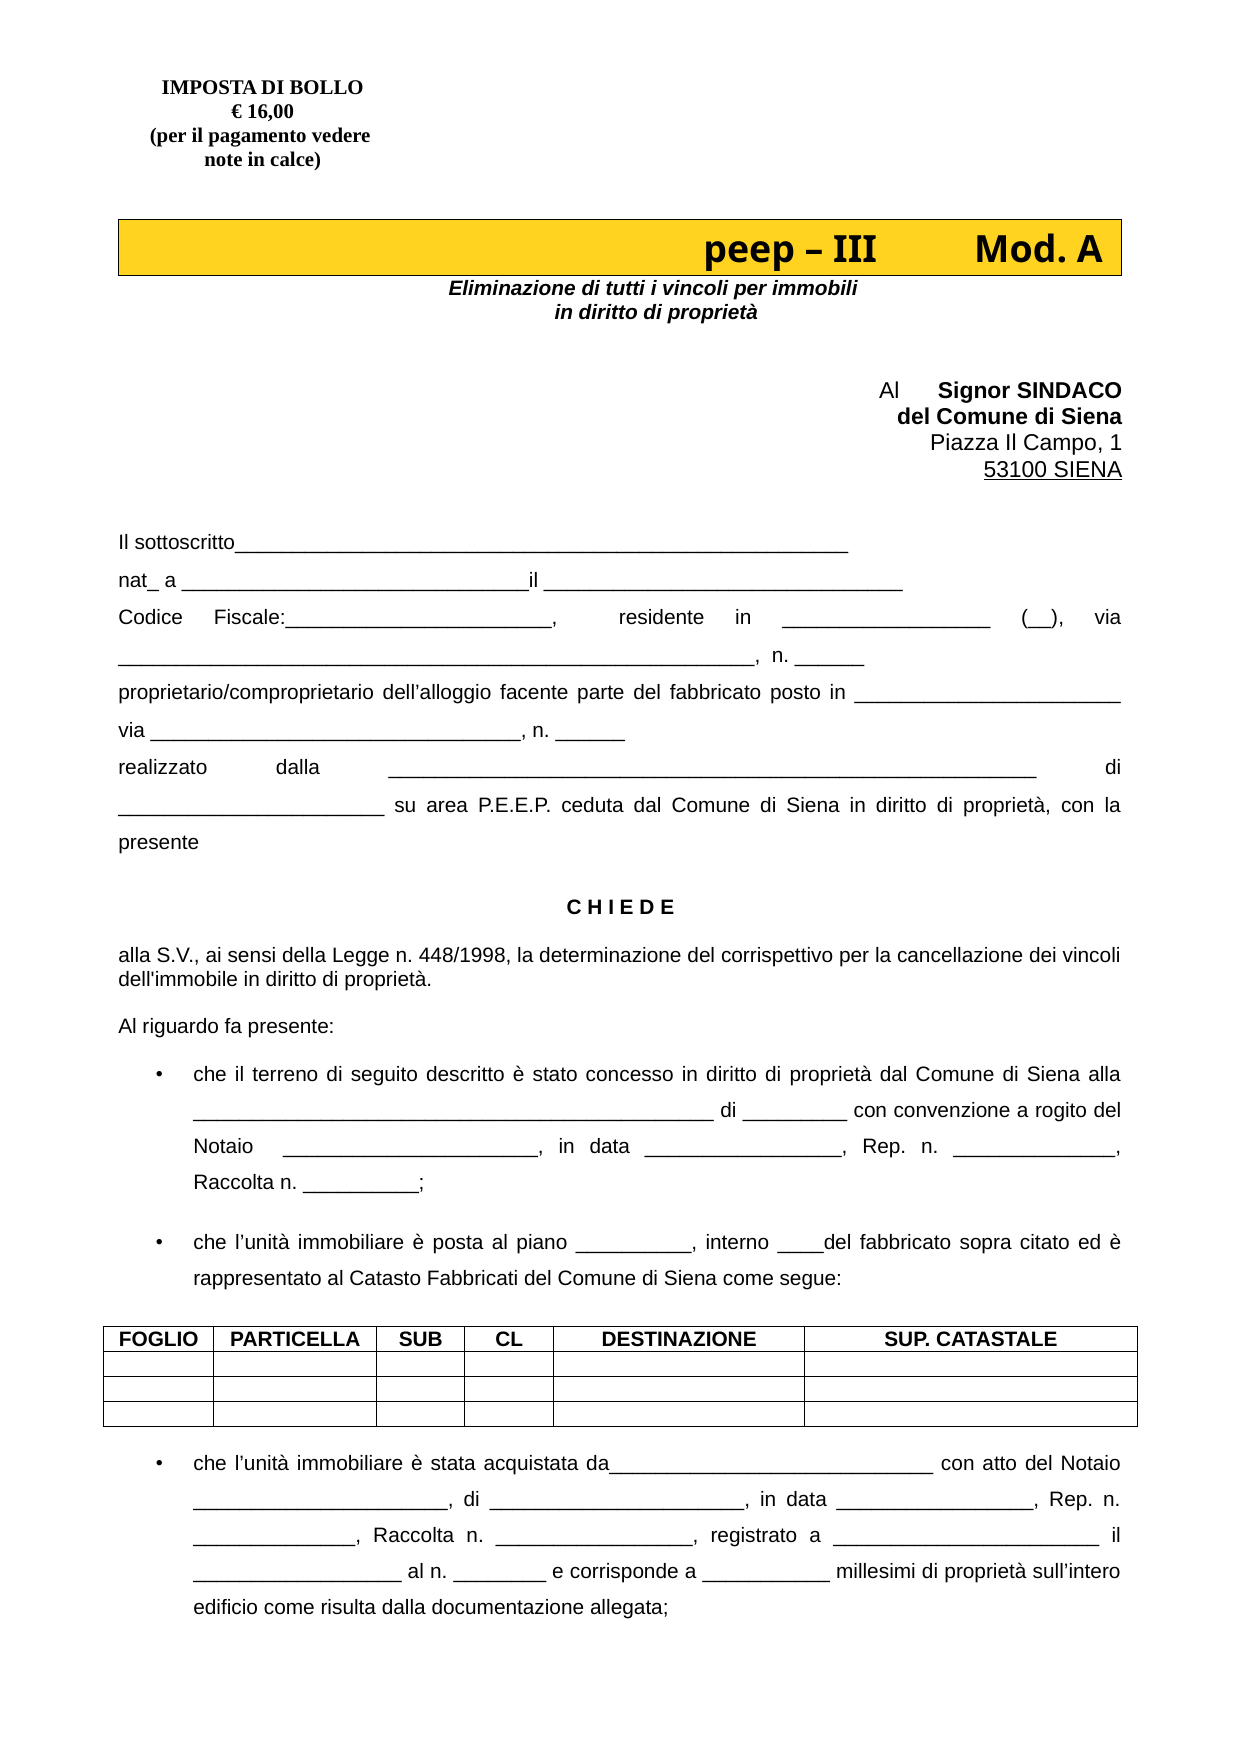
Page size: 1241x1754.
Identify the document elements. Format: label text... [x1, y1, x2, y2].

text note in calce) [118, 147, 407, 171]
text alla S.V., ai sensi della Legge n. 448/1998, la determinazione del corrispettivo per la cancellazione dei vincoli dell'immobile in diritto di proprietà. [118, 942, 1122, 990]
text IMPOSTA DI BOLLO [118, 75, 407, 99]
table_cell [104, 1377, 213, 1401]
table_cell [377, 1352, 464, 1376]
table_cell [377, 1402, 464, 1426]
table_cell [465, 1377, 553, 1401]
table_cell [554, 1402, 804, 1426]
table_cell [465, 1402, 553, 1426]
text del Comune di Siena [118, 403, 1122, 429]
table_cell [805, 1377, 1137, 1401]
text (per il pagamento vedere [118, 123, 407, 147]
table_cell [377, 1377, 464, 1401]
text € 16,00 [118, 99, 407, 123]
table_cell [214, 1377, 376, 1401]
table_header CL [465, 1327, 553, 1351]
text realizzato dalla ________________________________________________________ di _______________________ su area P.E.E.P. ceduta dal Comune di Siena in diritto di proprietà, con la presente [118, 744, 1122, 857]
table_cell [214, 1352, 376, 1376]
table_cell [554, 1377, 804, 1401]
table_header DESTINAZIONE [554, 1327, 804, 1351]
table_cell [805, 1352, 1137, 1376]
table_header SUP. CATASTALE [805, 1327, 1137, 1351]
subtitle 53100 SIENA [118, 456, 1122, 482]
subtitle C H I E D E [118, 894, 1122, 918]
text nat_ a ______________________________il _______________________________ [118, 557, 1122, 594]
list che l’unità immobiliare è posta al piano __________, interno ____del fabbricato sopra citato ed è rappresentato al Catasto Fabbricati del Comune di Siena come segue: [156, 1230, 1122, 1290]
text Il sottoscritto_____________________________________________________ [118, 519, 1122, 557]
subtitle peep – III Mod. A [119, 220, 1121, 275]
list che il terreno di seguito descritto è stato concesso in diritto di proprietà dal Comune di Siena alla _____________________________________________ di _________ con convenzione a rogito del Notaio ______________________, in data _________________, Rep. n. ______________, Raccolta n. __________; [156, 1062, 1122, 1194]
table_header SUB [377, 1327, 464, 1351]
text Al riguardo fa presente: [118, 1014, 1122, 1038]
table_cell [104, 1352, 213, 1376]
table_header FOGLIO [104, 1327, 213, 1351]
text Eliminazione di tutti i vincoli per immobili [192, 276, 1122, 300]
table_header PARTICELLA [214, 1327, 376, 1351]
text proprietario/comproprietario dell’alloggio facente parte del fabbricato posto in _______________________ via ________________________________, n. ______ [118, 669, 1122, 744]
table_cell [104, 1402, 213, 1426]
text in diritto di proprietà [192, 300, 1122, 324]
text Codice Fiscale:_______________________, residente in __________________ (__), via _______________________________________________________, n. ______ [118, 594, 1122, 669]
text Piazza Il Campo, 1 [118, 429, 1122, 456]
table_cell [554, 1352, 804, 1376]
table_cell [805, 1402, 1137, 1426]
text Al Signor SINDACO [118, 377, 1122, 403]
table_cell [214, 1402, 376, 1426]
table_cell [465, 1352, 553, 1376]
list che l’unità immobiliare è stata acquistata da____________________________ con atto del Notaio ______________________, di ______________________, in data _________________, Rep. n. ______________, Raccolta n. _________________, registrato a _______________________ il __________________ al n. ________ e corrisponde a ___________ millesimi di proprietà sull’intero edificio come risulta dalla documentazione allegata; [156, 1451, 1122, 1619]
